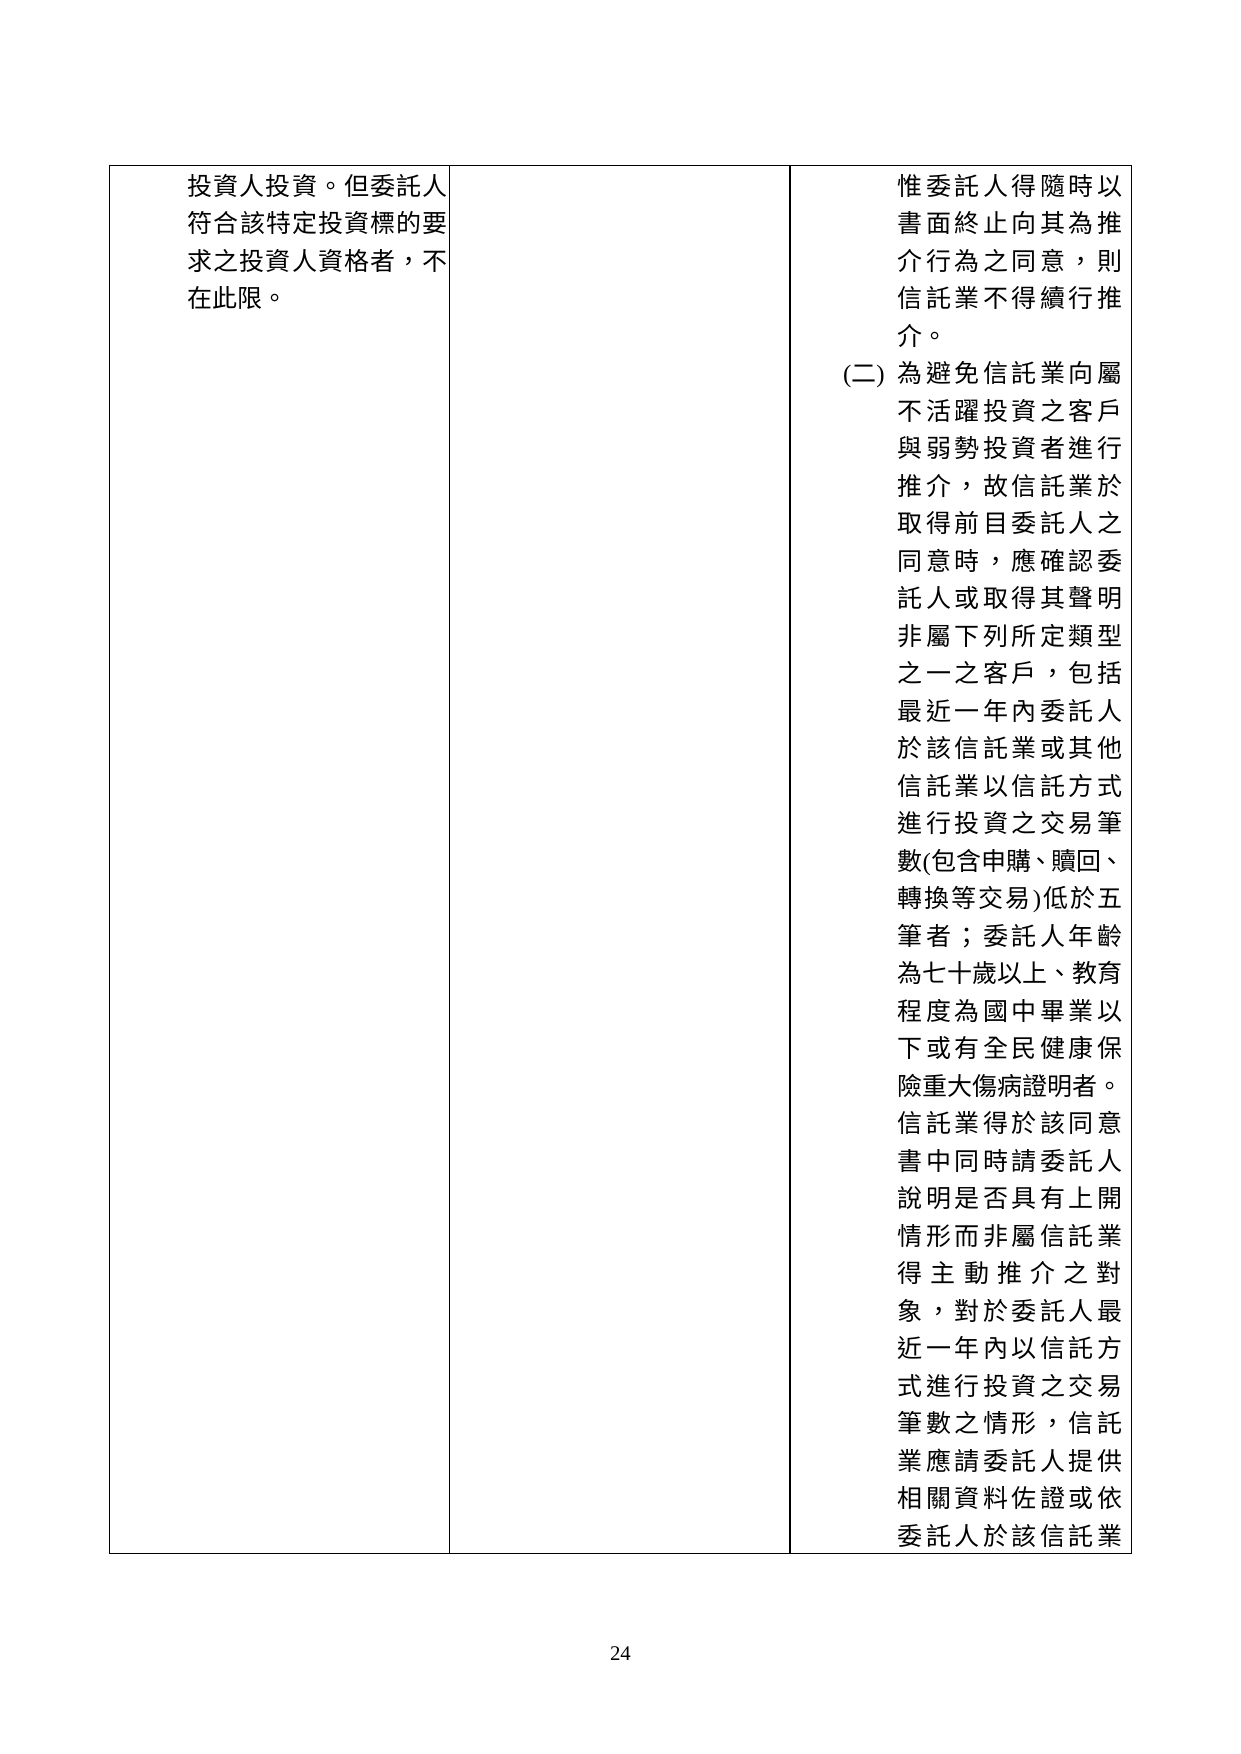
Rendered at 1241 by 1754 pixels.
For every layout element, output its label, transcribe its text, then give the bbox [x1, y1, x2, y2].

table_cell 惟委託人得隨時以書面終止向其為推介行為之同意，則信託業不得續行推介。 為避免信託業向屬不活躍投資之客戶與弱勢投資者進行推介，故信託業於取得前目委託人之同意時，應確認委託人或取得其聲明非屬下列所定類型之一之客戶，包括最近一年內委託人於該信託業或其他信託業以信託方式進行投資之交易筆數(包含申購、贖回、轉換等交易)低於五筆者；委託人年齡為七十歲以上、教育程度為國中畢業以下或有全民健康保險重大傷病證明者。信託業得於該同意書中同時請委託人說明是否具有上開情形而非屬信託業得主動推介之對象，對於委託人最近一年內以信託方式進行投資之交易筆數之情形，信託業應請委託人提供相關資料佐證或依委託人於該信託業 [791, 166, 1131, 1553]
table_cell [450, 166, 789, 1553]
table_cell 投資人投資。但委託人符合該特定投資標的要求之投資人資格者，不在此限。 [110, 166, 449, 1553]
